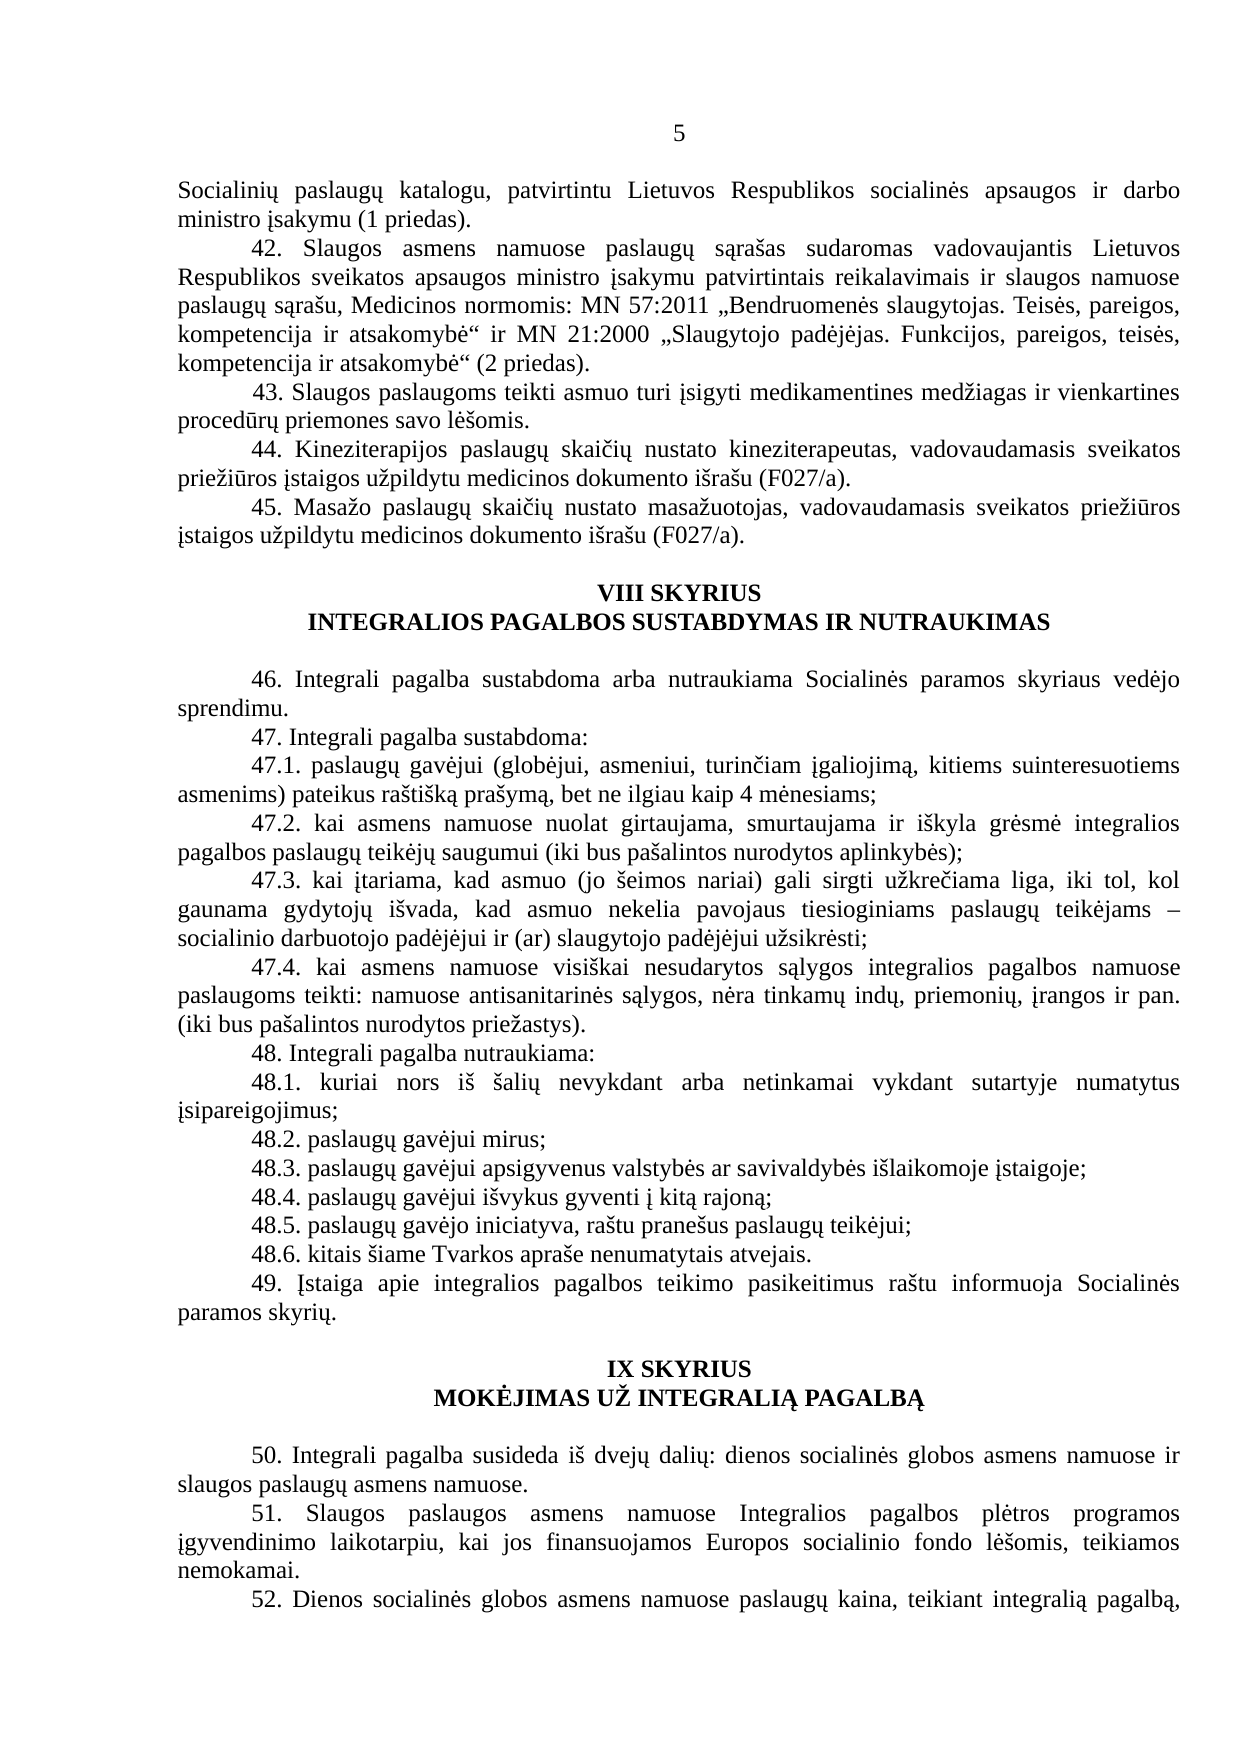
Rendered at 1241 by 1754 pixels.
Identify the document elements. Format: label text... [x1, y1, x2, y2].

text 45. Masažo paslaugų skaičių nustato masažuotojas, vadovaudamasis sveikatos priežiūros įstaigos užpildytu medicinos dokumento išrašu (F027/a). [177, 492, 1181, 549]
text 50. Integrali pagalba susideda iš dvejų dalių: dienos socialinės globos asmens namuose ir slaugos paslaugų asmens namuose. [177, 1441, 1181, 1498]
text 48.4. paslaugų gavėjui išvykus gyventi į kitą rajoną; [177, 1182, 1181, 1211]
text VIII SKYRIUS [177, 578, 1181, 607]
text 47.1. paslaugų gavėjui (globėjui, asmeniui, turinčiam įgaliojimą, kitiems suinteresuotiems asmenims) pateikus raštišką prašymą, bet ne ilgiau kaip 4 mėnesiams; [177, 751, 1181, 808]
text 43. Slaugos paslaugoms teikti asmuo turi įsigyti medikamentines medžiagas ir vienkartines procedūrų priemones savo lėšomis. [177, 377, 1181, 434]
text IX SKYRIUS [177, 1354, 1181, 1383]
text 48.5. paslaugų gavėjo iniciatyva, raštu pranešus paslaugų teikėjui; [177, 1211, 1181, 1239]
text 48.3. paslaugų gavėjui apsigyvenus valstybės ar savivaldybės išlaikomoje įstaigoje; [177, 1153, 1181, 1182]
text 47.4. kai asmens namuose visiškai nesudarytos sąlygos integralios pagalbos namuose paslaugoms teikti: namuose antisanitarinės sąlygos, nėra tinkamų indų, priemonių, įrangos ir pan. (iki bus pašalintos nurodytos priežastys). [177, 952, 1181, 1038]
text 47.2. kai asmens namuose nuolat girtaujama, smurtaujama ir iškyla grėsmė integralios pagalbos paslaugų teikėjų saugumui (iki bus pašalintos nurodytos aplinkybės); [177, 808, 1181, 866]
text 42. Slaugos asmens namuose paslaugų sąrašas sudaromas vadovaujantis Lietuvos Respublikos sveikatos apsaugos ministro įsakymu patvirtintais reikalavimais ir slaugos namuose paslaugų sąrašu, Medicinos normomis: MN 57:2011 „Bendruomenės slaugytojas. Teisės, pareigos, kompetencija ir atsakomybė“ ir MN 21:2000 „Slaugytojo padėjėjas. Funkcijos, pareigos, teisės, kompetencija ir atsakomybė“ (2 priedas). [177, 233, 1181, 377]
text 47. Integrali pagalba sustabdoma: [177, 722, 1181, 751]
text 49. Įstaiga apie integralios pagalbos teikimo pasikeitimus raštu informuoja Socialinės paramos skyrių. [177, 1268, 1181, 1326]
text MOKĖJIMAS UŽ INTEGRALIĄ PAGALBĄ [177, 1383, 1181, 1412]
text 48.1. kuriai nors iš šalių nevykdant arba netinkamai vykdant sutartyje numatytus įsipareigojimus; [177, 1067, 1181, 1124]
text 46. Integrali pagalba sustabdoma arba nutraukiama Socialinės paramos skyriaus vedėjo sprendimu. [177, 664, 1181, 722]
text 48. Integrali pagalba nutraukiama: [177, 1038, 1181, 1067]
text 44. Kineziterapijos paslaugų skaičių nustato kineziterapeutas, vadovaudamasis sveikatos priežiūros įstaigos užpildytu medicinos dokumento išrašu (F027/a). [177, 434, 1181, 492]
text 48.6. kitais šiame Tvarkos apraše nenumatytais atvejais. [177, 1239, 1181, 1268]
text 47.3. kai įtariama, kad asmuo (jo šeimos nariai) gali sirgti užkrečiama liga, iki tol, kol gaunama gydytojų išvada, kad asmuo nekelia pavojaus tiesioginiams paslaugų teikėjams – socialinio darbuotojo padėjėjui ir (ar) slaugytojo padėjėjui užsikrėsti; [177, 866, 1181, 952]
text 48.2. paslaugų gavėjui mirus; [177, 1124, 1181, 1153]
text INTEGRALIOS PAGALBOS SUSTABDYMAS IR NUTRAUKIMAS [177, 607, 1181, 636]
text Socialinių paslaugų katalogu, patvirtintu Lietuvos Respublikos socialinės apsaugos ir darbo ministro įsakymu (1 priedas). [177, 176, 1181, 233]
text 51. Slaugos paslaugos asmens namuose Integralios pagalbos plėtros programos įgyvendinimo laikotarpiu, kai jos finansuojamos Europos socialinio fondo lėšomis, teikiamos nemokamai. [177, 1498, 1181, 1584]
text 52. Dienos socialinės globos asmens namuose paslaugų kaina, teikiant integralią pagalbą, [177, 1584, 1181, 1613]
